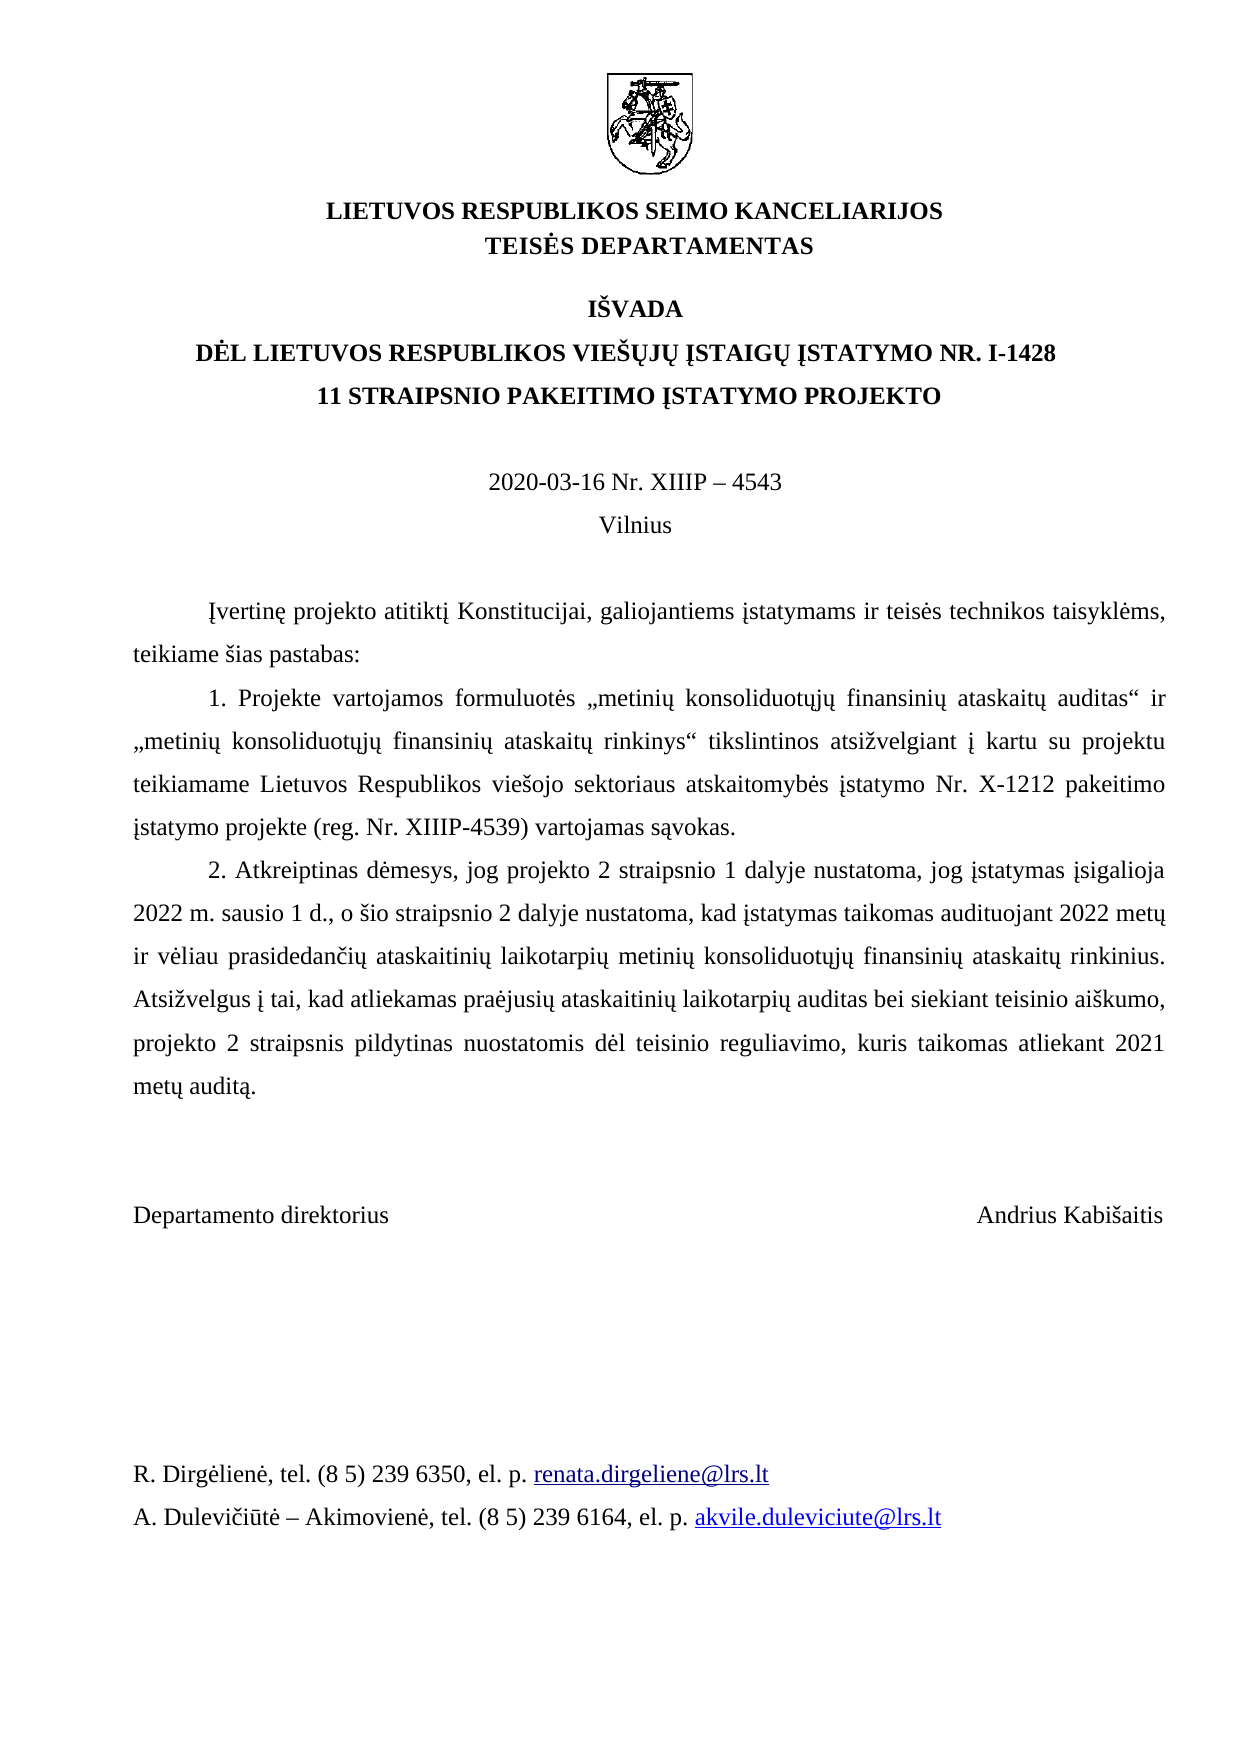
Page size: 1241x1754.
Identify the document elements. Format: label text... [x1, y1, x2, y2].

text Įvertinę projekto atitiktį Konstitucijai, galiojantiems įstatymams ir teisės technikos taisyklėms, teikiame šias pastabas: [133, 596, 1167, 668]
text Departamento direktorius Andrius Kabišaitis [133, 1200, 1169, 1229]
text Vilnius [133, 510, 1137, 539]
text 2020-03-16 Nr. XIIIP – 4543 [133, 467, 1137, 496]
text 11 STRAIPSNIO PAKEITIMO ĮSTATYMO PROJEKTO [133, 381, 1125, 409]
text TEISĖS DEPARTAMENTAS [133, 231, 1165, 259]
text R. Dirgėlienė, tel. (8 5) 239 6350, el. p. renata.dirgeliene@lrs.lt [133, 1459, 1162, 1488]
text LIETUVOS RESPUBLIKOS SEIMO KANCELIARIJOS [133, 196, 1136, 224]
text IŠVADA [133, 294, 1137, 323]
text DĖL LIETUVOS RESPUBLIKOS VIEŠŲJŲ ĮSTAIGŲ ĮSTATYMO NR. I-1428 [133, 338, 1125, 366]
text 1. Projekte vartojamos formuluotės „metinių konsoliduotųjų finansinių ataskaitų auditas“ ir „metinių konsoliduotųjų finansinių ataskaitų rinkinys“ tikslintinos atsižvelgiant į kartu su projektu teikiamame Lietuvos Respublikos viešojo sektoriaus atskaitomybės įstatymo Nr. X-1212 pakeitimo įstatymo projekte (reg. Nr. XIIIP-4539) vartojamas sąvokas. [133, 683, 1167, 841]
text 2. Atkreiptinas dėmesys, jog projekto 2 straipsnio 1 dalyje nustatoma, jog įstatymas įsigalioja 2022 m. sausio 1 d., o šio straipsnio 2 dalyje nustatoma, kad įstatymas taikomas audituojant 2022 metų ir vėliau prasidedančių ataskaitinių laikotarpių metinių konsoliduotųjų finansinių ataskaitų rinkinius. Atsižvelgus į tai, kad atliekamas praėjusių ataskaitinių laikotarpių auditas bei siekiant teisinio aiškumo, projekto 2 straipsnis pildytinas nuostatomis dėl teisinio reguliavimo, kuris taikomas atliekant 2021 metų auditą. [133, 855, 1167, 1099]
text A. Dulevičiūtė – Akimovienė, tel. (8 5) 239 6164, el. p. akvile.duleviciute@lrs.lt [133, 1502, 1167, 1531]
